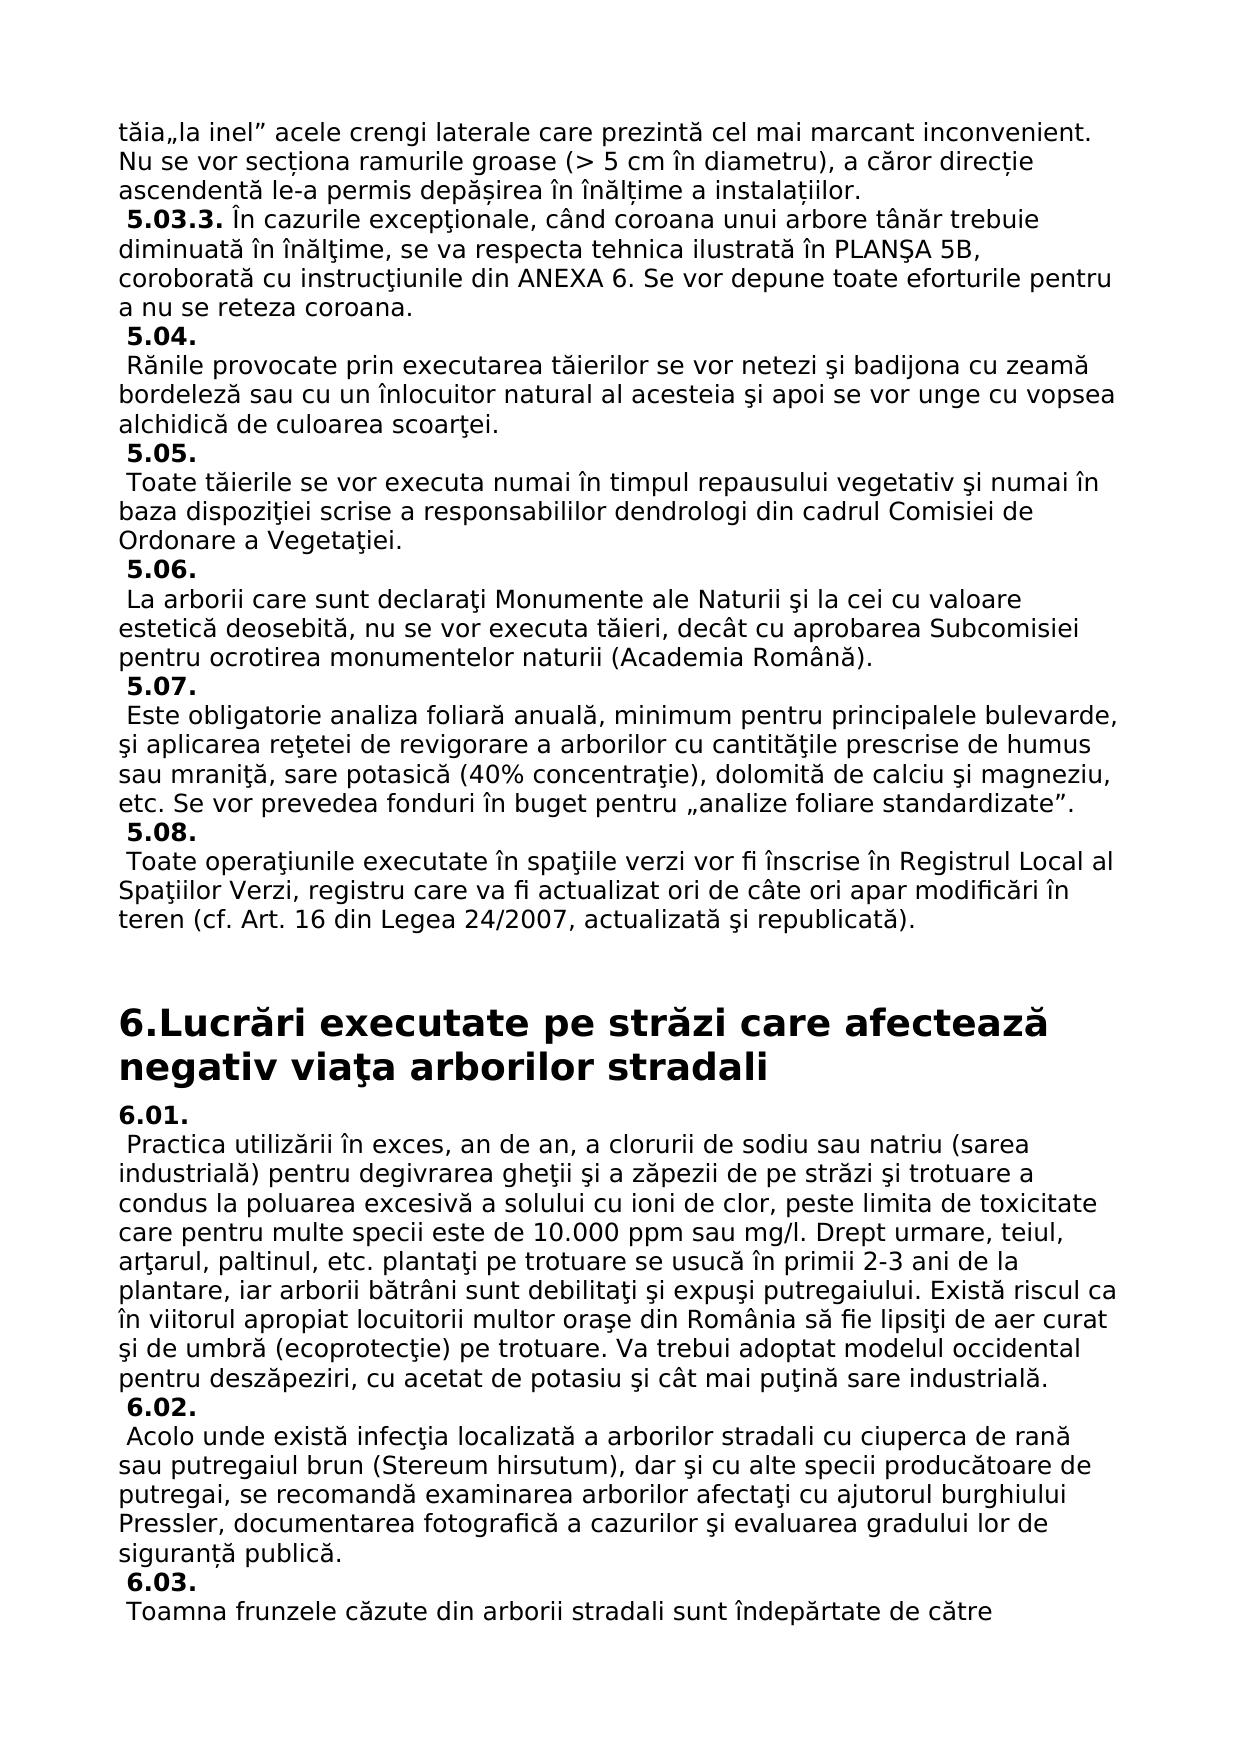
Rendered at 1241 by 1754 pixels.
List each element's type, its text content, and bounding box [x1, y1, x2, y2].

text tăia„la inel” acele crengi laterale care prezintă cel mai marcant inconvenient. Nu se vor secționa ramurile groase (> 5 cm în diametru), a căror direcție ascendentă le-a permis depășirea în înălțime a instalațiilor. 5.03.3. În cazurile excepţionale, când coroana unui arbore tânăr trebuie diminuată în înălţime, se va respecta tehnica ilustrată în PLANŞA 5B, coroborată cu instrucţiunile din ANEXA 6. Se vor depune toate eforturile pentru a nu se reteza coroana. 5.04. Rănile provocate prin executarea tăierilor se vor netezi şi badijona cu zeamă bordeleză sau cu un înlocuitor natural al acesteia şi apoi se vor unge cu vopsea alchidică de culoarea scoarţei. 5.05. Toate tăierile se vor executa numai în timpul repausului vegetativ şi numai în baza dispoziţiei scrise a responsabililor dendrologi din cadrul Comisiei de Ordonare a Vegetaţiei. 5.06. La arborii care sunt declaraţi Monumente ale Naturii şi la cei cu valoare estetică deosebită, nu se vor executa tăieri, decât cu aprobarea Subcomisiei pentru ocrotirea monumentelor naturii (Academia Română). 5.07. Este obligatorie analiza foliară anuală, minimum pentru principalele bulevarde, şi aplicarea reţetei de revigorare a arborilor cu cantităţile prescrise de humus sau mraniţă, sare potasică (40% concentraţie), dolomită de calciu şi magneziu, etc. Se vor prevedea fonduri în buget pentru „analize foliare standardizate”. 5.08. Toate operaţiunile executate în spaţiile verzi vor fi înscrise în Registrul Local al Spaţiilor Verzi, registru care va fi actualizat ori de câte ori apar modificări în teren (cf. Art. 16 din Legea 24/2007, actualizată şi republicată). [118, 118, 1122, 964]
subtitle 6.Lucrări executate pe străzi care afectează negativ viaţa arborilor stradali [118, 1001, 1122, 1089]
text 6.01. Practica utilizării în exces, an de an, a clorurii de sodiu sau natriu (sarea industrială) pentru degivrarea gheţii şi a zăpezii de pe străzi şi trotuare a condus la poluarea excesivă a solului cu ioni de clor, peste limita de toxicitate care pentru multe specii este de 10.000 ppm sau mg/l. Drept urmare, teiul, arţarul, paltinul, etc. plantaţi pe trotuare se usucă în primii 2-3 ani de la plantare, iar arborii bătrâni sunt debilitaţi şi expuşi putregaiului. Există riscul ca în viitorul apropiat locuitorii multor oraşe din România să fie lipsiţi de aer curat şi de umbră (ecoprotecţie) pe trotuare. Va trebui adoptat modelul occidental pentru deszăpeziri, cu acetat de potasiu şi cât mai puţină sare industrială. 6.02. Acolo unde există infecţia localizată a arborilor stradali cu ciuperca de rană sau putregaiul brun (Stereum hirsutum), dar şi cu alte specii producătoare de putregai, se recomandă examinarea arborilor afectaţi cu ajutorul burghiului Pressler, documentarea fotografică a cazurilor şi evaluarea gradului lor de siguranță publică. 6.03. Toamna frunzele căzute din arborii stradali sunt îndepărtate de către [118, 1101, 1122, 1626]
